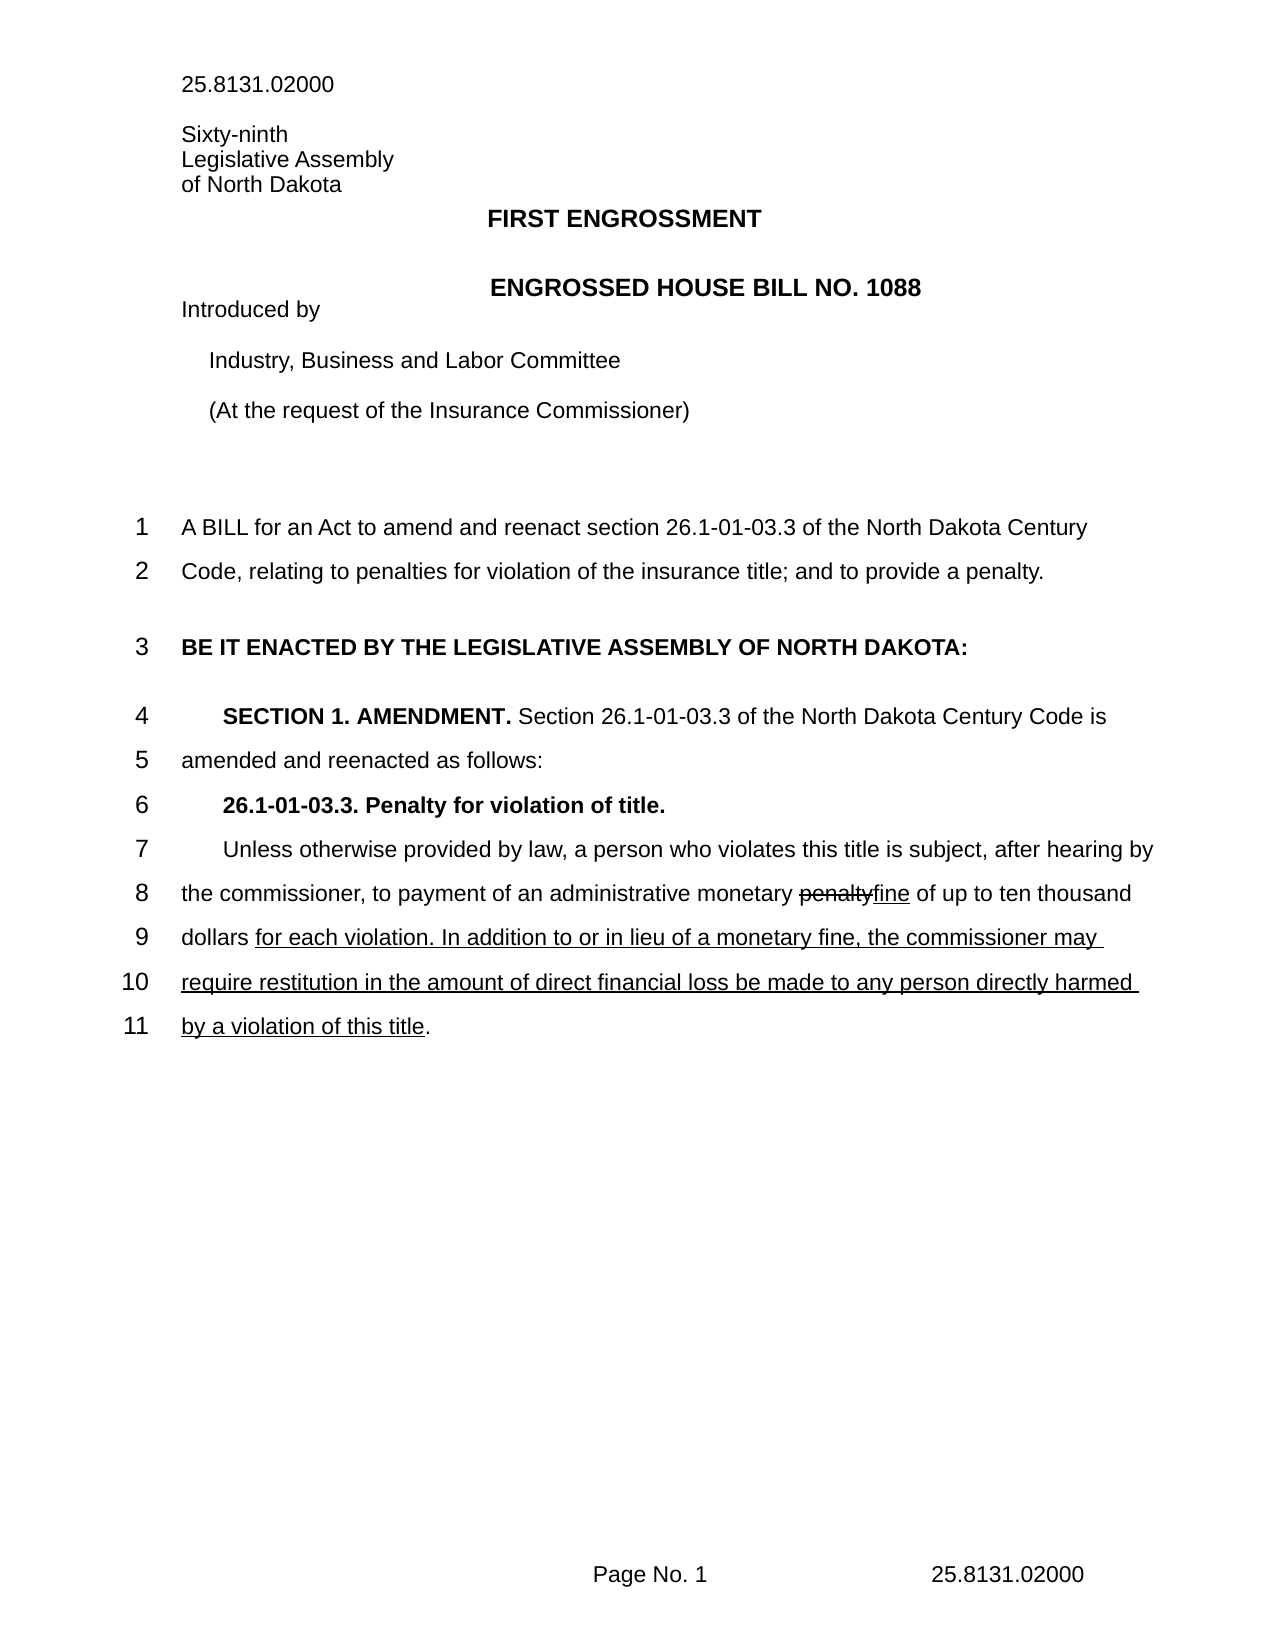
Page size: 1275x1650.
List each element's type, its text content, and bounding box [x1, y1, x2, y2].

text Legislative Assembly [181, 148, 1154, 173]
text BE IT ENACTED BY THE LEGISLATIVE ASSEMBLY OF NORTH DAKOTA: [181, 620, 1154, 664]
title ENGROSSED House BILL NO. 1088 [490, 272, 921, 301]
text of North Dakota [181, 173, 1154, 198]
text (At the request of the Insurance Commissioner) [208, 400, 1154, 423]
text Unless otherwise provided by law, a person who violates this title is subject, after hearing by the commissioner, to payment of an administrative monetary penaltyfine of up to ten thousand dollars for each violation. In addition to or in lieu of a monetary fine, the commissioner may require restitution in the amount of direct financial loss be made to any person directly harmed by a violation of this title. [181, 822, 1154, 1043]
text SECTION 1. AMENDMENT. Section 26.1‑01‑03.3 of the North Dakota Century Code is amended and reenacted as follows: [181, 689, 1154, 778]
text Industry, Business and Labor Committee [208, 350, 1154, 373]
subtitle 26.1‑01‑03.3. Penalty for violation of title. [181, 778, 1154, 822]
table_cell Sixty-ninth [181, 98, 744, 148]
table_header 25.8131.02000 [181, 73, 744, 98]
text Introduced by [181, 298, 1154, 323]
table_header [744, 73, 1153, 98]
title FIRST ENGROSSMENT [487, 206, 762, 233]
title A BILL for an Act to amend and reenact section 26.1‑01‑03.3 of the North Dakota Century Code, relating to penalties for violation of the insurance title; and to provide a penalty. [181, 500, 1154, 588]
table_cell [744, 98, 1153, 148]
